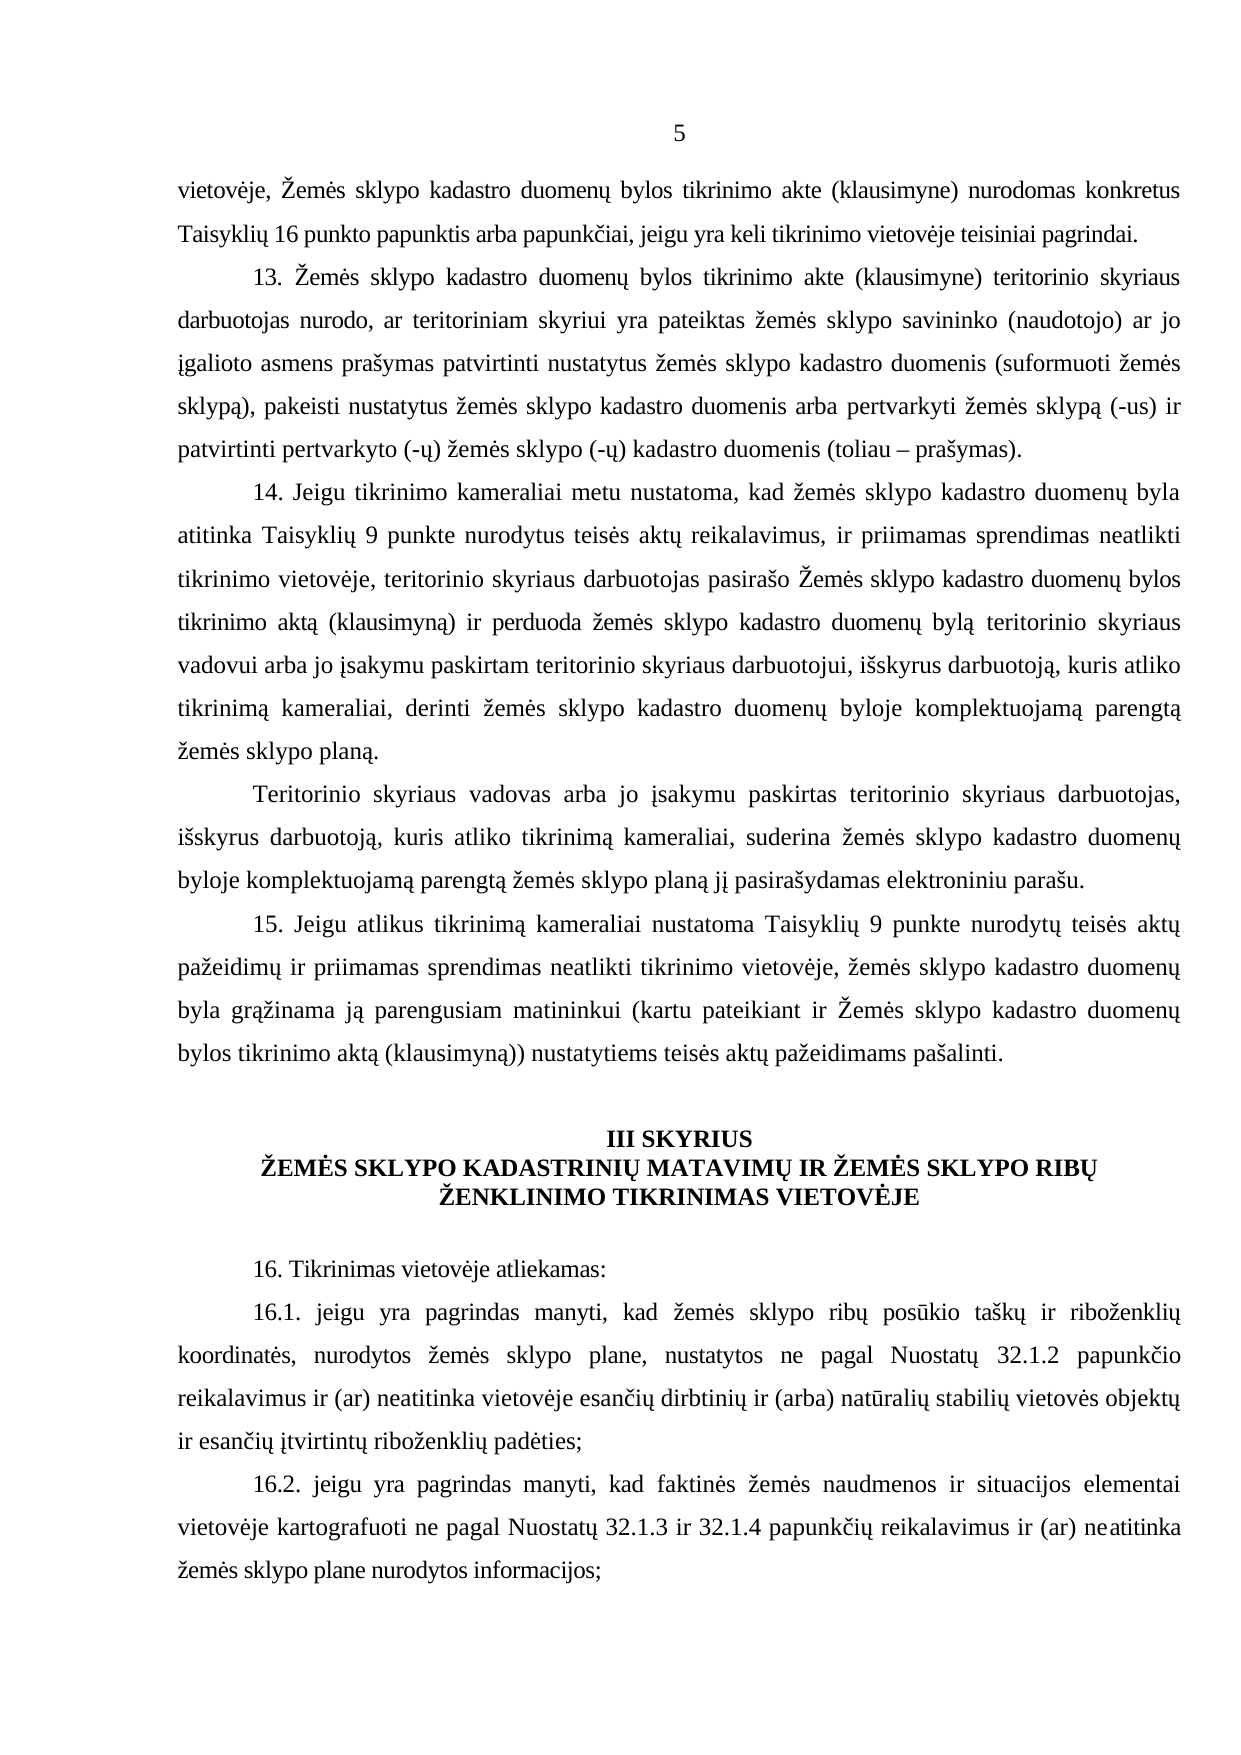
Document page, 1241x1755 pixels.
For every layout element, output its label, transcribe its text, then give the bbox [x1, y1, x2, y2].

text 15. Jeigu atlikus tikrinimą kameraliai nustatoma Taisyklių 9 punkte nurodytų teisės aktų pažeidimų ir priimamas sprendimas neatlikti tikrinimo vietovėje, žemės sklypo kadastro duomenų byla grąžinama ją parengusiam matininkui (kartu pateikiant ir Žemės sklypo kadastro duomenų bylos tikrinimo aktą (klausimyną)) nustatytiems teisės aktų pažeidimams pašalinti. [177, 909, 1181, 1067]
text 14. Jeigu tikrinimo kameraliai metu nustatoma, kad žemės sklypo kadastro duomenų byla atitinka Taisyklių 9 punkte nurodytus teisės aktų reikalavimus, ir priimamas sprendimas neatlikti tikrinimo vietovėje, teritorinio skyriaus darbuotojas pasirašo Žemės sklypo kadastro duomenų bylos tikrinimo aktą (klausimyną) ir perduoda žemės sklypo kadastro duomenų bylą teritorinio skyriaus vadovui arba jo įsakymu paskirtam teritorinio skyriaus darbuotojui, išskyrus darbuotoją, kuris atliko tikrinimą kameraliai, derinti žemės sklypo kadastro duomenų byloje komplektuojamą parengtą žemės sklypo planą. [177, 477, 1181, 765]
text 13. Žemės sklypo kadastro duomenų bylos tikrinimo akte (klausimyne) teritorinio skyriaus darbuotojas nurodo, ar teritoriniam skyriui yra pateiktas žemės sklypo savininko (naudotojo) ar jo įgalioto asmens prašymas patvirtinti nustatytus žemės sklypo kadastro duomenis (suformuoti žemės sklypą), pakeisti nustatytus žemės sklypo kadastro duomenis arba pertvarkyti žemės sklypą (-us) ir patvirtinti pertvarkyto (-ų) žemės sklypo (-ų) kadastro duomenis (toliau – prašymas). [177, 262, 1181, 463]
text III SKYRIUS [177, 1124, 1181, 1153]
text 16. Tikrinimas vietovėje atliekamas: [177, 1254, 1181, 1282]
text 16.1. jeigu yra pagrindas manyti, kad žemės sklypo ribų posūkio taškų ir riboženklių koordinatės, nurodytos žemės sklypo plane, nustatytos ne pagal Nuostatų 32.1.2 papunkčio reikalavimus ir (ar) neatitinka vietovėje esančių dirbtinių ir (arba) natūralių stabilių vietovės objektų ir esančių įtvirtintų riboženklių padėties; [177, 1297, 1181, 1455]
text ŽEMĖS SKLYPo KADASTRINIŲ MATAVIMŲ IR ŽEMĖS SKLYPO RIBŲ ŽENKLINIMO TIKRINIMAS VIETOVĖJE [177, 1153, 1181, 1211]
text 16.2. jeigu yra pagrindas manyti, kad faktinės žemės naudmenos ir situacijos elementai vietovėje kartografuoti ne pagal Nuostatų 32.1.3 ir 32.1.4 papunkčių reikalavimus ir (ar) neatitinka žemės sklypo plane nurodytos informacijos; [177, 1469, 1181, 1584]
text Teritorinio skyriaus vadovas arba jo įsakymu paskirtas teritorinio skyriaus darbuotojas, išskyrus darbuotoją, kuris atliko tikrinimą kameraliai, suderina žemės sklypo kadastro duomenų byloje komplektuojamą parengtą žemės sklypo planą jį pasirašydamas elektroniniu parašu. [177, 779, 1181, 894]
text vietovėje, Žemės sklypo kadastro duomenų bylos tikrinimo akte (klausimyne) nurodomas konkretus Taisyklių 16 punkto papunktis arba papunkčiai, jeigu yra keli tikrinimo vietovėje teisiniai pagrindai. [177, 176, 1181, 247]
